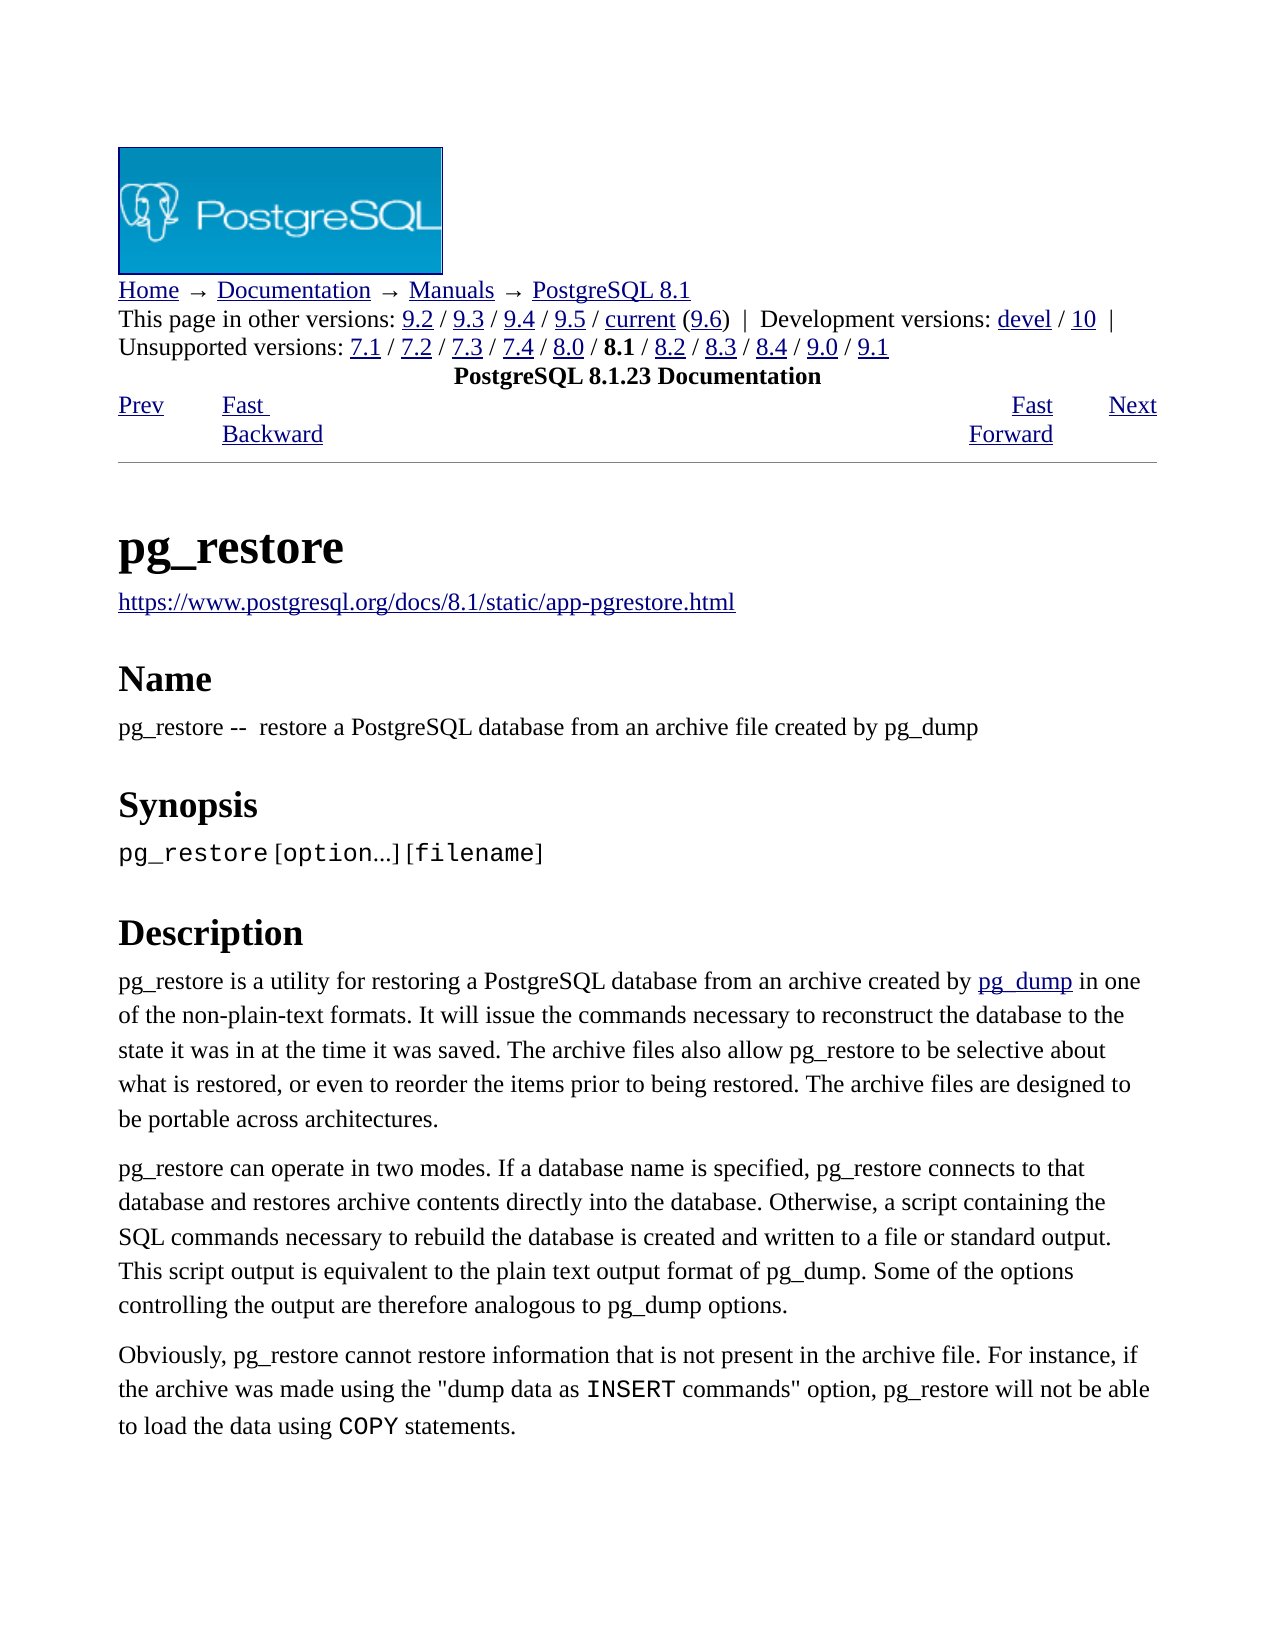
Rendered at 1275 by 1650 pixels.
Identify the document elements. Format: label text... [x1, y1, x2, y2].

picture [120, 183, 178, 242]
table_cell Next [1053, 390, 1157, 447]
picture [285, 210, 308, 237]
subtitle Description [118, 910, 1157, 953]
text pg_restore [option...] [filename] [118, 838, 1157, 868]
table_cell Fast Forward [949, 390, 1053, 447]
picture [323, 210, 347, 229]
subtitle Synopsis [118, 782, 1157, 825]
table_cell [326, 390, 949, 447]
text pg_restore can operate in two modes. If a database name is specified, pg_restore connects to that database and restores archive contents directly into the database. Otherwise, a script containing the SQL commands necessary to rebuild the database is created and written to a file or standard output. This script output is equivalent to the plain text output format of pg_dump. Some of the options controlling the output are therefore analogous to pg_dump options. [118, 1153, 1157, 1319]
picture [271, 205, 283, 229]
subtitle Name [118, 657, 1157, 700]
picture [350, 200, 442, 231]
table_header PostgreSQL 8.1.23 Documentation [118, 361, 1157, 390]
picture [312, 210, 324, 229]
text pg_restore -- restore a PostgreSQL database from an archive file created by pg_dump [118, 712, 1157, 741]
text This page in other versions: 9.2 / 9.3 / 9.4 / 9.5 / current (9.6) | Development versions: devel / 10 | Unsupported versions: 7.1 / 7.2 / 7.3 / 7.4 / 8.0 / 8.1 / 8.2 / 8.3 / 8.4 / 9.0 / 9.1 [118, 304, 1157, 361]
picture [224, 210, 270, 229]
text Obviously, pg_restore cannot restore information that is not present in the archive file. For instance, if the archive was made using the "dump data as INSERT commands" option, pg_restore will not be able to load the data using COPY statements. [118, 1340, 1157, 1442]
text Home → Documentation → Manuals → PostgreSQL 8.1 [118, 275, 1157, 304]
text pg_restore is a utility for restoring a PostgreSQL database from an archive created by pg_dump in one of the non-plain-text formats. It will issue the commands necessary to reconstruct the database to the state it was in at the time it was saved. The archive files also allow pg_restore to be selective about what is restored, or even to reorder the items prior to being restored. The archive files are designed to be portable across architectures. [118, 966, 1157, 1132]
subtitle pg_restore [118, 517, 1157, 574]
table_cell Prev [118, 390, 222, 447]
text https://www.postgresql.org/docs/8.1/static/app-pgrestore.html [118, 587, 1157, 615]
picture [198, 200, 225, 229]
table_cell Fast Backward [222, 390, 326, 447]
